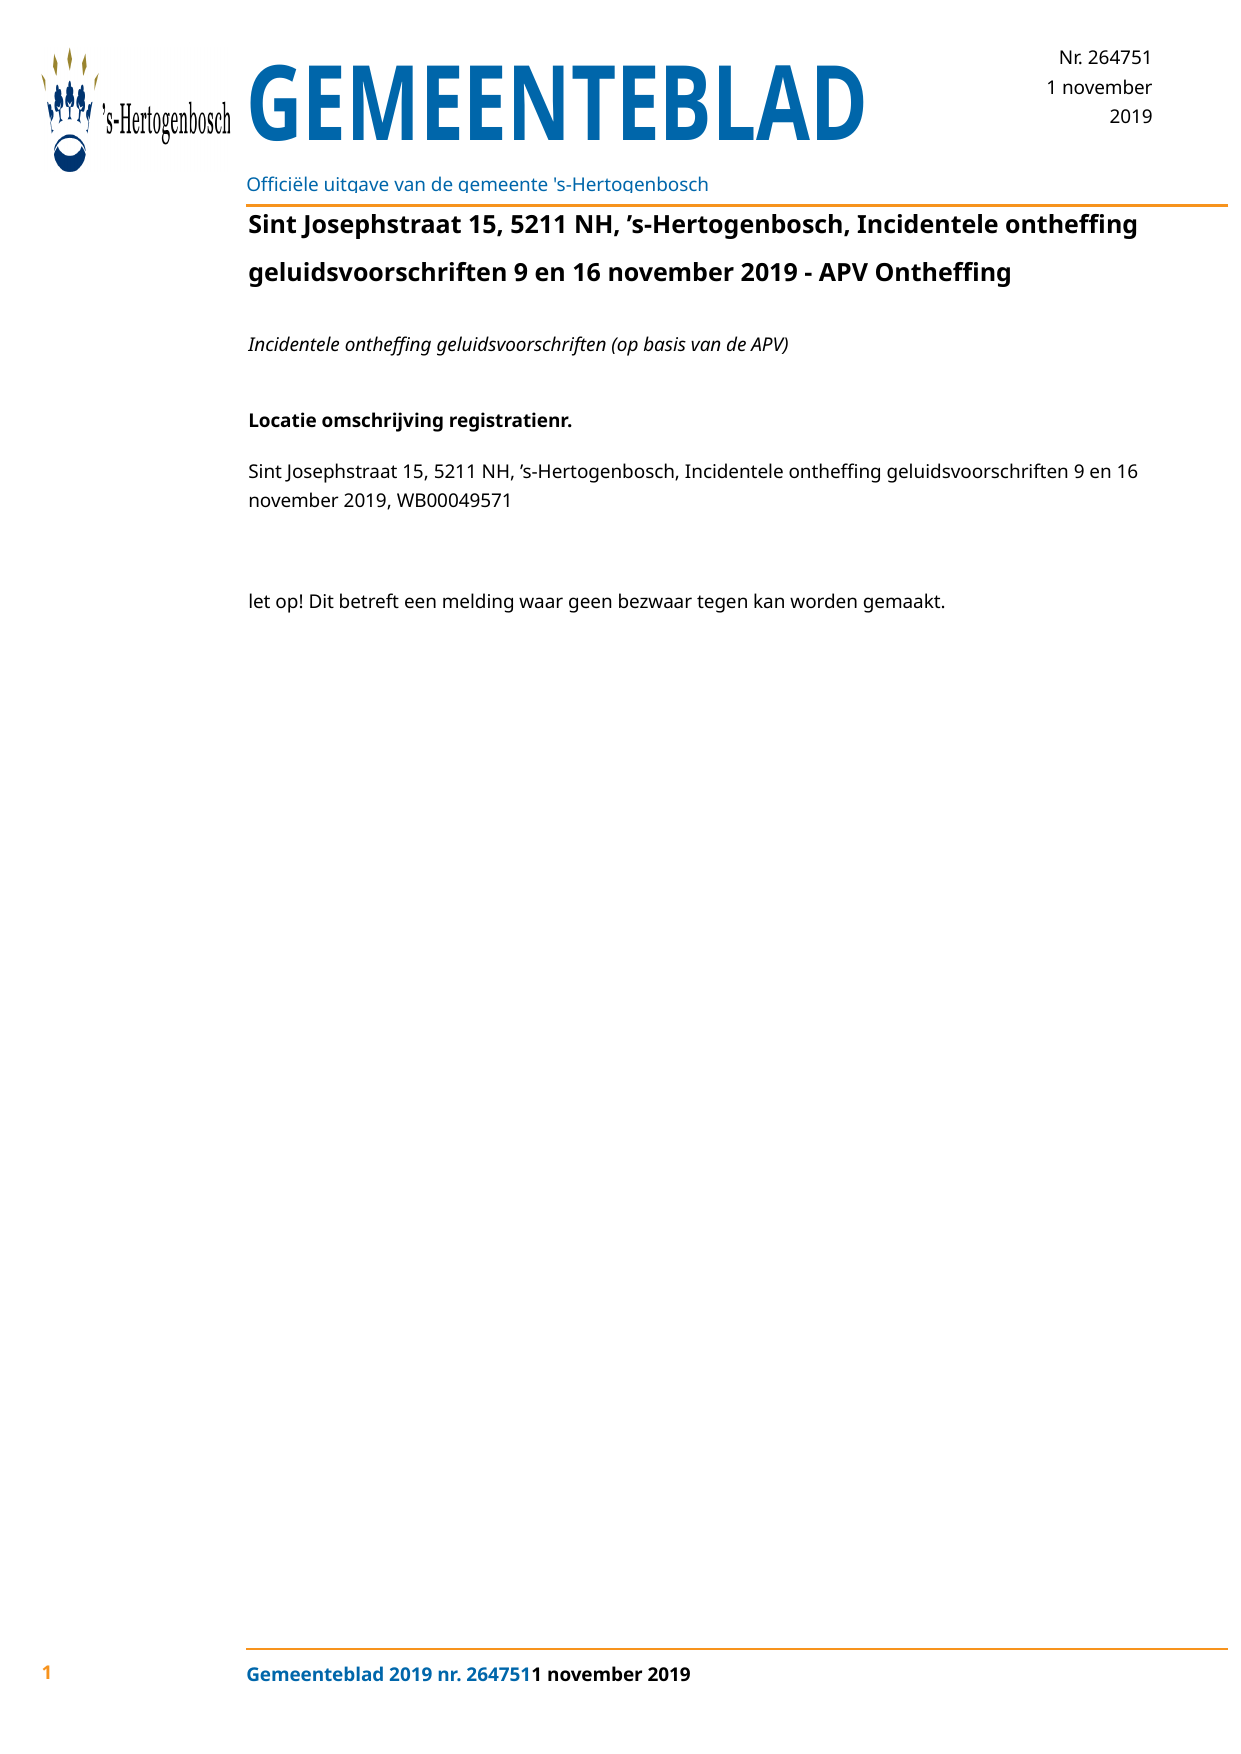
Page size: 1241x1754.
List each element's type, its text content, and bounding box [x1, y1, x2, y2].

text Sint Josephstraat 15, 5211 NH, ’s-Hertogenbosch, Incidentele ontheffing geluidsvoorschriften 9 en 16 november 2019 - APV Ontheffing [248, 207, 1152, 288]
text Incidentele ontheffing geluidsvoorschriften (op basis van de APV) [248, 331, 1152, 357]
text let op! Dit betreft een melding waar geen bezwaar tegen kan worden gemaakt. [248, 588, 1152, 614]
text Locatie omschrijving registratienr. [248, 408, 1152, 433]
picture [41, 47, 231, 172]
text Sint Josephstraat 15, 5211 NH, ’s-Hertogenbosch, Incidentele ontheffing geluidsvoorschriften 9 en 16 november 2019, WB00049571 [248, 458, 1152, 513]
